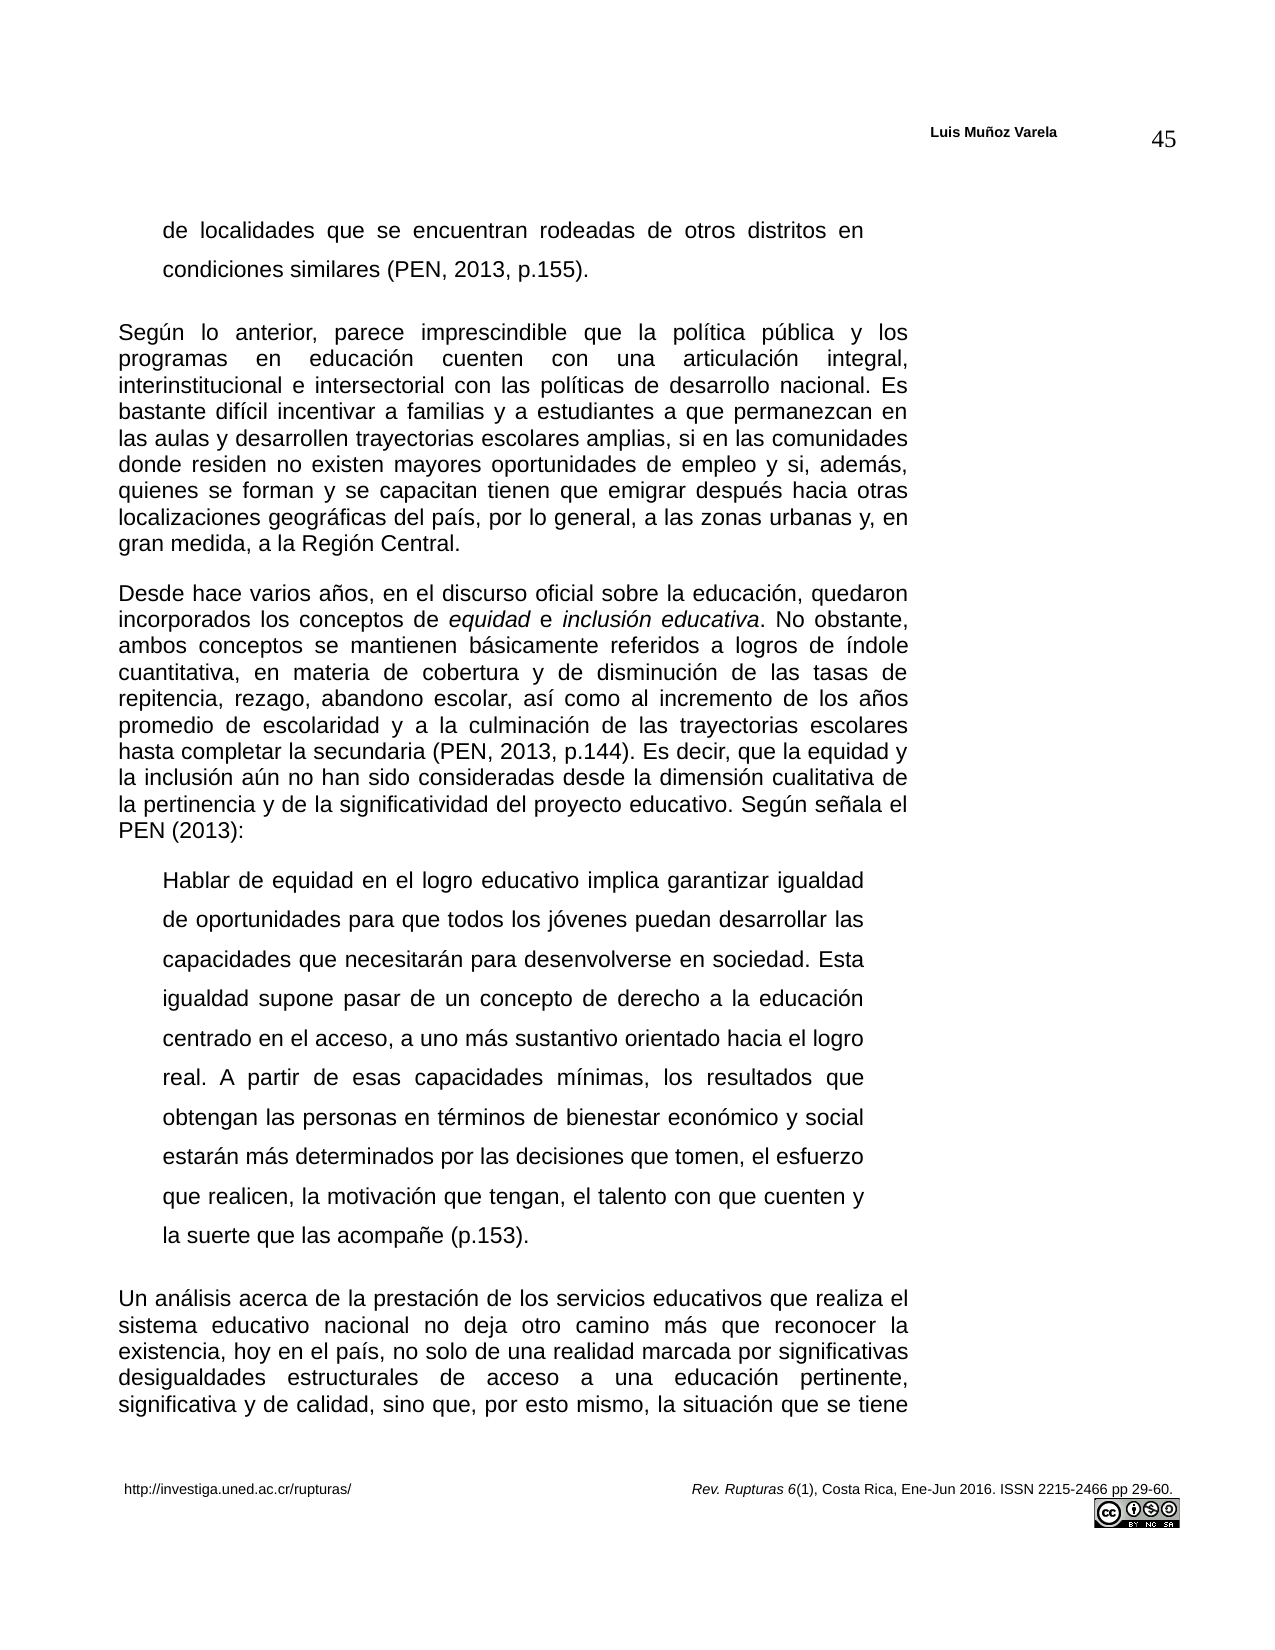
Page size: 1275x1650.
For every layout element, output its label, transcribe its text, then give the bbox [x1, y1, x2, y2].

picture [1094, 1498, 1180, 1528]
text Según lo anterior, parece imprescindible que la política pública y los programas en educación cuenten con una articulación integral, interinstitucional e intersectorial con las políticas de desarrollo nacional. Es bastante difícil incentivar a familias y a estudiantes a que permanezcan en las aulas y desarrollen trayectorias escolares amplias, si en las comunidades donde residen no existen mayores oportunidades de empleo y si, además, quienes se forman y se capacitan tienen que emigrar después hacia otras localizaciones geográficas del país, por lo general, a las zonas urbanas y, en gran medida, a la Región Central. [118, 319, 909, 556]
text de localidades que se encuentran rodeadas de otros distritos en condiciones similares (PEN, 2013, p.155). [162, 217, 864, 282]
text Un análisis acerca de la prestación de los servicios educativos que realiza el sistema educativo nacional no deja otro camino más que reconocer la existencia, hoy en el país, no solo de una realidad marcada por significativas desigualdades estructurales de acceso a una educación pertinente, significativa y de calidad, sino que, por esto mismo, la situación que se tiene [118, 1285, 909, 1417]
text Hablar de equidad en el logro educativo implica garantizar igualdad de oportunidades para que todos los jóvenes puedan desarrollar las capacidades que necesitarán para desenvolverse en sociedad. Esta igualdad supone pasar de un concepto de derecho a la educación centrado en el acceso, a uno más sustantivo orientado hacia el logro real. A partir de esas capacidades mínimas, los resultados que obtengan las personas en términos de bienestar económico y social estarán más determinados por las decisiones que tomen, el esfuerzo que realicen, la motivación que tengan, el talento con que cuenten y la suerte que las acompañe (p.153). [162, 867, 864, 1248]
text Desde hace varios años, en el discurso oficial sobre la educación, quedaron incorporados los conceptos de equidad e inclusión educativa. No obstante, ambos conceptos se mantienen básicamente referidos a logros de índole cuantitativa, en materia de cobertura y de disminución de las tasas de repitencia, rezago, abandono escolar, así como al incremento de los años promedio de escolaridad y a la culminación de las trayectorias escolares hasta completar la secundaria (PEN, 2013, p.144). Es decir, que la equidad y la inclusión aún no han sido consideradas desde la dimensión cualitativa de la pertinencia y de la significatividad del proyecto educativo. Según señala el PEN (2013): [118, 580, 909, 843]
